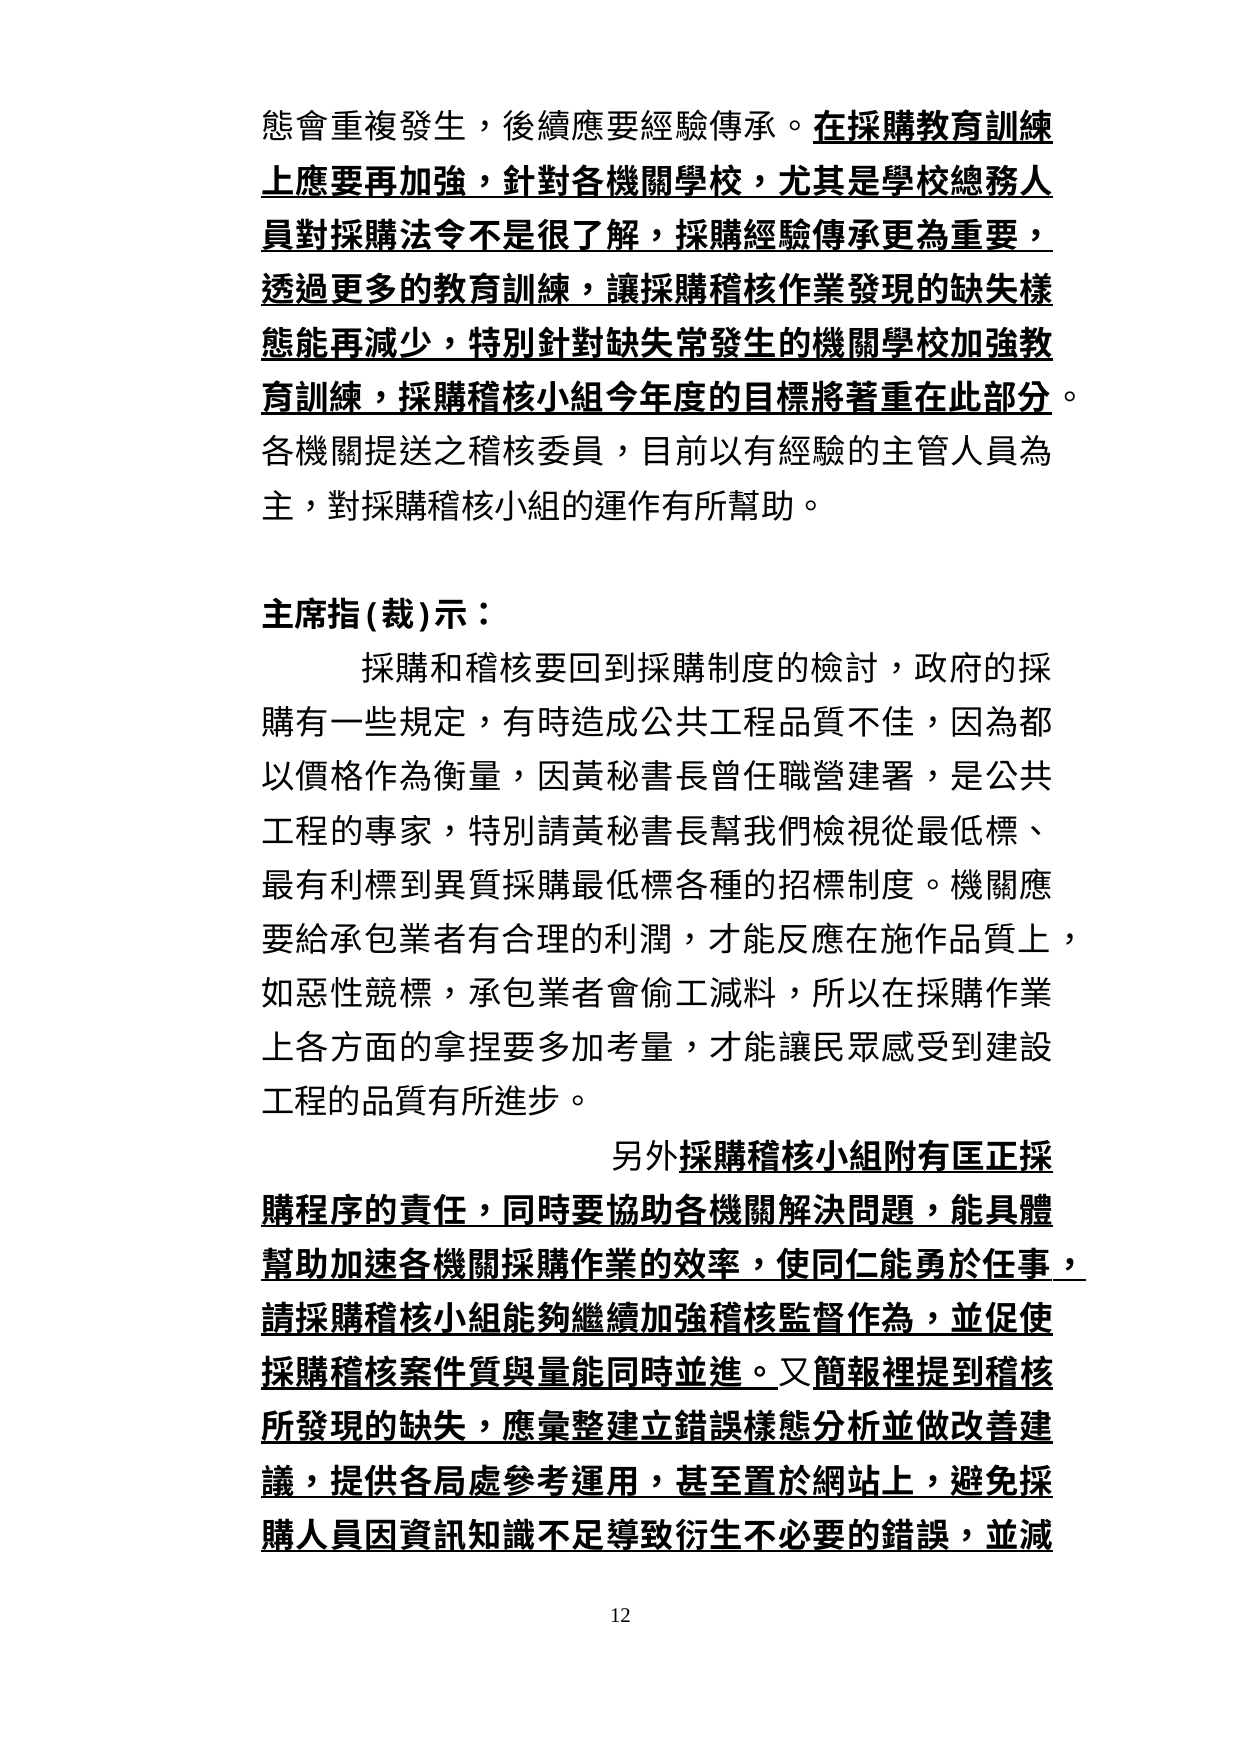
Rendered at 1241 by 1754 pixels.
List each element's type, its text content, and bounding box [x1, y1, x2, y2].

text 採購和稽核要回到採購制度的檢討，政府的採購有一些規定，有時造成公共工程品質不佳，因為都以價格作為衡量，因黃秘書長曾任職營建署，是公共工程的專家，特別請黃秘書長幫我們檢視從最低標、最有利標到異質採購最低標各種的招標制度。機關應要給承包業者有合理的利潤，才能反應在施作品質上，如惡性競標，承包業者會偷工減料，所以在採購作業上各方面的拿捏要多加考量，才能讓民眾感受到建設工程的品質有所進步。 另外採購稽核小組附有匡正採購程序的責任，同時要協助各機關解決問題，能具體幫助加速各機關採購作業的效率，使同仁能勇於任事，請採購稽核小組能夠繼續加強稽核監督作為，並促使採購稽核案件質與量能同時並進。又簡報裡提到稽核所發現的缺失，應彙整建立錯誤樣態分析並做改善建議，提供各局處參考運用，甚至置於網站上，避免採購人員因資訊知識不足導致衍生不必要的錯誤，並減少缺失的重複發生。 最後責成各機關辦理採購之人員應依採購人員倫理準則相關規定辦理，並注意政府採購法相關規定，以免違反法令及涉弊。這一年來工程界明瞭臺中市政府對於廉能的重視，用宴客等各種方式影響採購招標大為減少。 [261, 1227, 1053, 1333]
text 採購和稽核要回到採購制度的檢討，政府的採購有一些規定，有時造成公共工程品質不佳，因為都以價格作為衡量，因黃秘書長曾任職營建署，是公共工程的專家，特別請黃秘書長幫我們檢視從最低標、最有利標到異質採購最低標各種的招標制度。機關應要給承包業者有合理的利潤，才能反應在施作品質上，如惡性競標，承包業者會偷工減料，所以在採購作業上各方面的拿捏要多加考量，才能讓民眾感受到建設工程的品質有所進步。 另外採購稽核小組附有匡正採購程序的責任，同時要協助各機關解決問題，能具體幫助加速各機關採購作業的效率，使同仁能勇於任事，請採購稽核小組能夠繼續加強稽核監督作為，並促使採購稽核案件質與量能同時並進。又簡報裡提到稽核所發現的缺失，應彙整建立錯誤樣態分析並做改善建議，提供各局處參考運用，甚至置於網站上，避免採購人員因資訊知識不足導致衍生不必要的錯誤，並減少缺失的重複發生。 最後責成各機關辦理採購之人員應依採購人員倫理準則相關規定辦理，並注意政府採購法相關規定，以免違反法令及涉弊。這一年來工程界明瞭臺中市政府對於廉能的重視，用宴客等各種方式影響採購招標大為減少。 [261, 1444, 1053, 1496]
text 市政府採購稽核的作業，在政風處督導之下，今年有一些改變，建議委員遴選上可再求精進，宜著重在經驗性。我常發覺市政府的採購案件就同一缺失樣態會重複發生，後續應要經驗傳承。在採購教育訓練上應要再加強，針對各機關學校，尤其是學校總務人員對採購法令不是很了解，採購經驗傳承更為重要，透過更多的教育訓練，讓採購稽核作業發現的缺失樣態能再減少，特別針對缺失常發生的機關學校加強教育訓練，採購稽核小組今年度的目標將著重在此部分。各機關提送之稽核委員，目前以有經驗的主管人員為主，對採購稽核小組的運作有所幫助。 [261, 96, 1053, 196]
text 採購和稽核要回到採購制度的檢討，政府的採購有一些規定，有時造成公共工程品質不佳，因為都以價格作為衡量，因黃秘書長曾任職營建署，是公共工程的專家，特別請黃秘書長幫我們檢視從最低標、最有利標到異質採購最低標各種的招標制度。機關應要給承包業者有合理的利潤，才能反應在施作品質上，如惡性競標，承包業者會偷工減料，所以在採購作業上各方面的拿捏要多加考量，才能讓民眾感受到建設工程的品質有所進步。 另外採購稽核小組附有匡正採購程序的責任，同時要協助各機關解決問題，能具體幫助加速各機關採購作業的效率，使同仁能勇於任事，請採購稽核小組能夠繼續加強稽核監督作為，並促使採購稽核案件質與量能同時並進。又簡報裡提到稽核所發現的缺失，應彙整建立錯誤樣態分析並做改善建議，提供各局處參考運用，甚至置於網站上，避免採購人員因資訊知識不足導致衍生不必要的錯誤，並減少缺失的重複發生。 最後責成各機關辦理採購之人員應依採購人員倫理準則相關規定辦理，並注意政府採購法相關規定，以免違反法令及涉弊。這一年來工程界明瞭臺中市政府對於廉能的重視，用宴客等各種方式影響採購招標大為減少。 [261, 1498, 1053, 1550]
text 市政府採購稽核的作業，在政風處督導之下，今年有一些改變，建議委員遴選上可再求精進，宜著重在經驗性。我常發覺市政府的採購案件就同一缺失樣態會重複發生，後續應要經驗傳承。在採購教育訓練上應要再加強，針對各機關學校，尤其是學校總務人員對採購法令不是很了解，採購經驗傳承更為重要，透過更多的教育訓練，讓採購稽核作業發現的缺失樣態能再減少，特別針對缺失常發生的機關學校加強教育訓練，採購稽核小組今年度的目標將著重在此部分。各機關提送之稽核委員，目前以有經驗的主管人員為主，對採購稽核小組的運作有所幫助。 [261, 198, 1053, 250]
text 主席指(裁)示： [261, 583, 1053, 637]
text 採購和稽核要回到採購制度的檢討，政府的採購有一些規定，有時造成公共工程品質不佳，因為都以價格作為衡量，因黃秘書長曾任職營建署，是公共工程的專家，特別請黃秘書長幫我們檢視從最低標、最有利標到異質採購最低標各種的招標制度。機關應要給承包業者有合理的利潤，才能反應在施作品質上，如惡性競標，承包業者會偷工減料，所以在採購作業上各方面的拿捏要多加考量，才能讓民眾感受到建設工程的品質有所進步。 另外採購稽核小組附有匡正採購程序的責任，同時要協助各機關解決問題，能具體幫助加速各機關採購作業的效率，使同仁能勇於任事，請採購稽核小組能夠繼續加強稽核監督作為，並促使採購稽核案件質與量能同時並進。又簡報裡提到稽核所發現的缺失，應彙整建立錯誤樣態分析並做改善建議，提供各局處參考運用，甚至置於網站上，避免採購人員因資訊知識不足導致衍生不必要的錯誤，並減少缺失的重複發生。 最後責成各機關辦理採購之人員應依採購人員倫理準則相關規定辦理，並注意政府採購法相關規定，以免違反法令及涉弊。這一年來工程界明瞭臺中市政府對於廉能的重視，用宴客等各種方式影響採購招標大為減少。 [261, 637, 1053, 1225]
text 市政府採購稽核的作業，在政風處督導之下，今年有一些改變，建議委員遴選上可再求精進，宜著重在經驗性。我常發覺市政府的採購案件就同一缺失樣態會重複發生，後續應要經驗傳承。在採購教育訓練上應要再加強，針對各機關學校，尤其是學校總務人員對採購法令不是很了解，採購經驗傳承更為重要，透過更多的教育訓練，讓採購稽核作業發現的缺失樣態能再減少，特別針對缺失常發生的機關學校加強教育訓練，採購稽核小組今年度的目標將著重在此部分。各機關提送之稽核委員，目前以有經驗的主管人員為主，對採購稽核小組的運作有所幫助。 [261, 252, 1053, 304]
text 採購和稽核要回到採購制度的檢討，政府的採購有一些規定，有時造成公共工程品質不佳，因為都以價格作為衡量，因黃秘書長曾任職營建署，是公共工程的專家，特別請黃秘書長幫我們檢視從最低標、最有利標到異質採購最低標各種的招標制度。機關應要給承包業者有合理的利潤，才能反應在施作品質上，如惡性競標，承包業者會偷工減料，所以在採購作業上各方面的拿捏要多加考量，才能讓民眾感受到建設工程的品質有所進步。 另外採購稽核小組附有匡正採購程序的責任，同時要協助各機關解決問題，能具體幫助加速各機關採購作業的效率，使同仁能勇於任事，請採購稽核小組能夠繼續加強稽核監督作為，並促使採購稽核案件質與量能同時並進。又簡報裡提到稽核所發現的缺失，應彙整建立錯誤樣態分析並做改善建議，提供各局處參考運用，甚至置於網站上，避免採購人員因資訊知識不足導致衍生不必要的錯誤，並減少缺失的重複發生。 最後責成各機關辦理採購之人員應依採購人員倫理準則相關規定辦理，並注意政府採購法相關規定，以免違反法令及涉弊。這一年來工程界明瞭臺中市政府對於廉能的重視，用宴客等各種方式影響採購招標大為減少。 [261, 1336, 1053, 1441]
text 市政府採購稽核的作業，在政風處督導之下，今年有一些改變，建議委員遴選上可再求精進，宜著重在經驗性。我常發覺市政府的採購案件就同一缺失樣態會重複發生，後續應要經驗傳承。在採購教育訓練上應要再加強，針對各機關學校，尤其是學校總務人員對採購法令不是很了解，採購經驗傳承更為重要，透過更多的教育訓練，讓採購稽核作業發現的缺失樣態能再減少，特別針對缺失常發生的機關學校加強教育訓練，採購稽核小組今年度的目標將著重在此部分。各機關提送之稽核委員，目前以有經驗的主管人員為主，對採購稽核小組的運作有所幫助。 [261, 361, 1053, 583]
text 市政府採購稽核的作業，在政風處督導之下，今年有一些改變，建議委員遴選上可再求精進，宜著重在經驗性。我常發覺市政府的採購案件就同一缺失樣態會重複發生，後續應要經驗傳承。在採購教育訓練上應要再加強，針對各機關學校，尤其是學校總務人員對採購法令不是很了解，採購經驗傳承更為重要，透過更多的教育訓練，讓採購稽核作業發現的缺失樣態能再減少，特別針對缺失常發生的機關學校加強教育訓練，採購稽核小組今年度的目標將著重在此部分。各機關提送之稽核委員，目前以有經驗的主管人員為主，對採購稽核小組的運作有所幫助。 [261, 306, 1053, 358]
